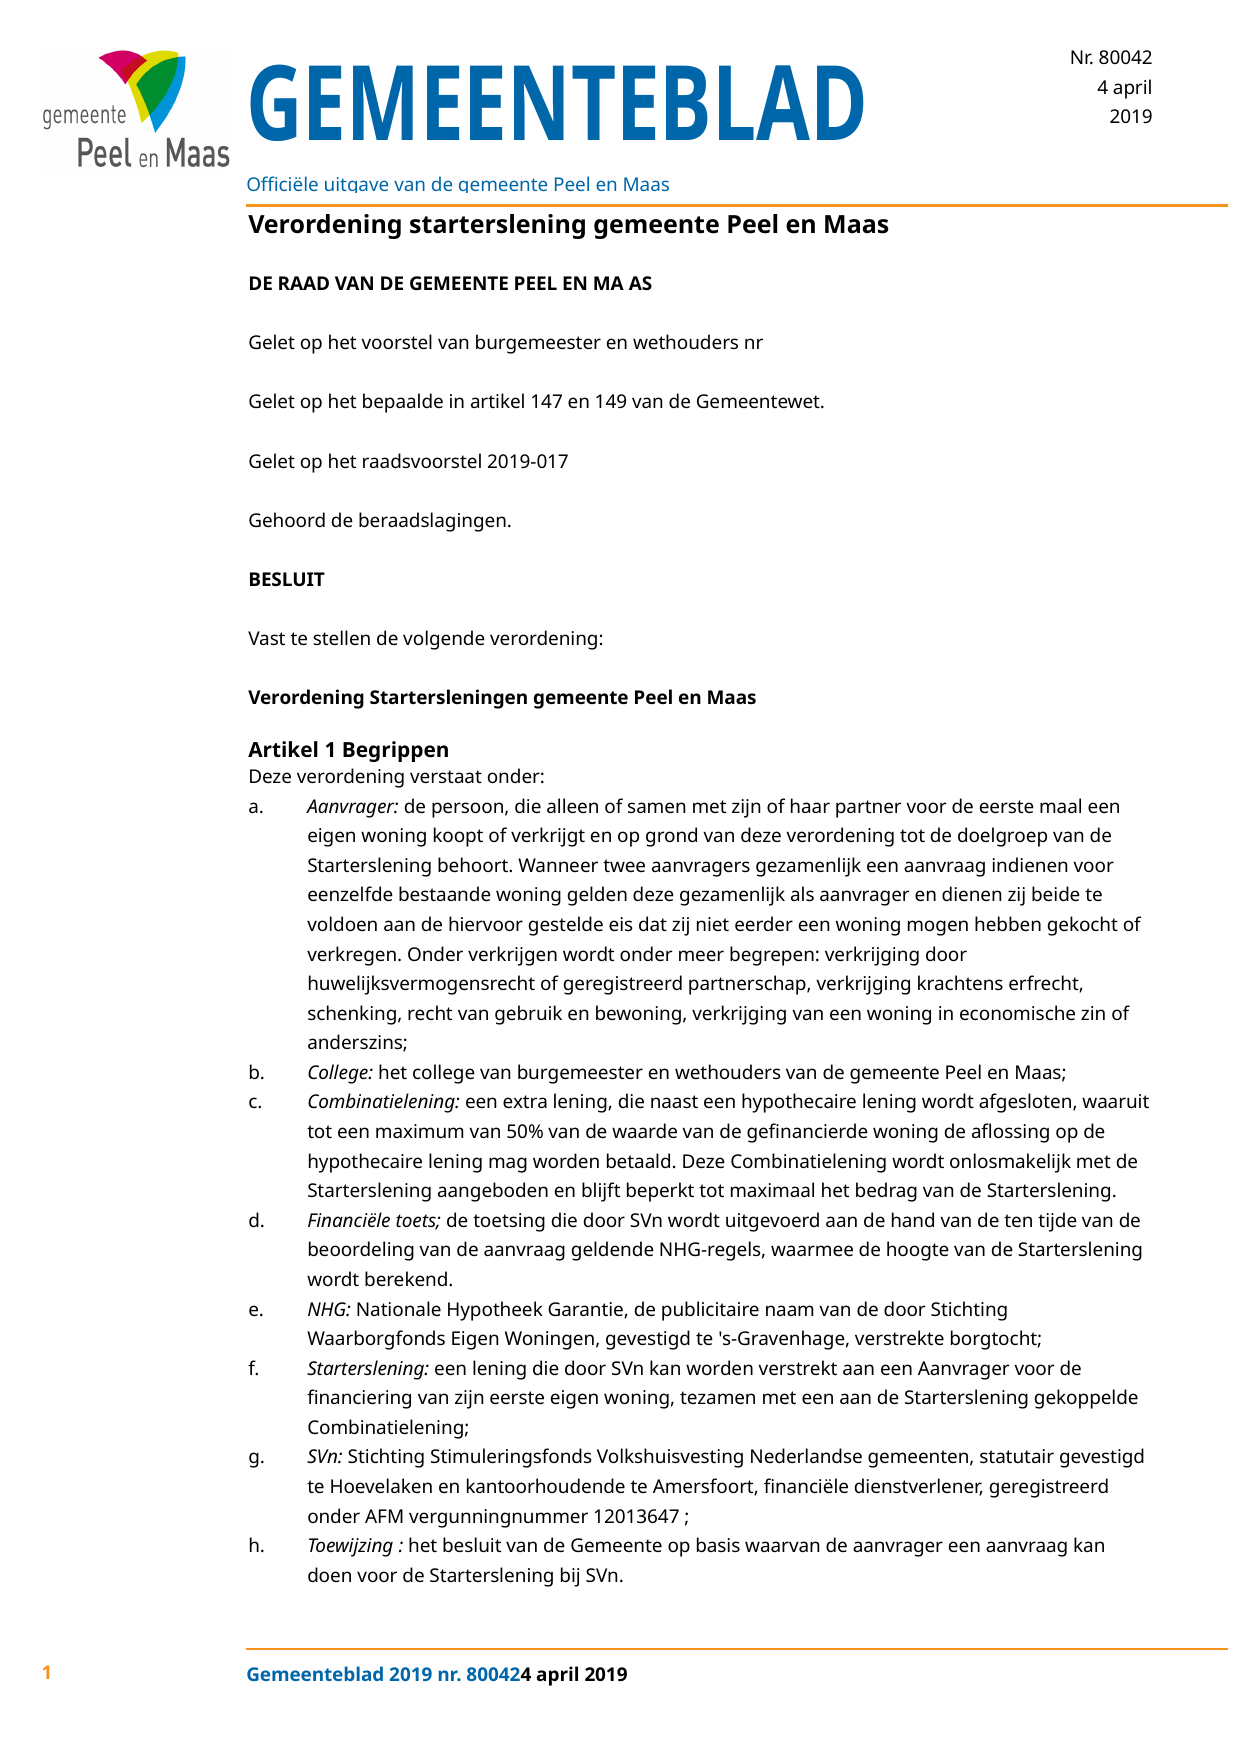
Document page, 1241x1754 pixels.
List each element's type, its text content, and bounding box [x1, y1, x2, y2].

text Gehoord de beraadslagingen. [248, 507, 1152, 533]
list Starterslening: een lening die door SVn kan worden verstrekt aan een Aanvrager voor de financiering van zijn eerste eigen woning, tezamen met een aan de Starterslening gekoppelde Combinatielening; [248, 1355, 1152, 1440]
picture [41, 47, 231, 172]
text Vast te stellen de volgende verordening: [248, 625, 1152, 651]
text Deze verordening verstaat onder: [248, 763, 1152, 789]
list Toewijzing : het besluit van de Gemeente op basis waarvan de aanvrager een aanvraag kan doen voor de Starterslening bij SVn. [248, 1532, 1152, 1588]
list Aanvrager: de persoon, die alleen of samen met zijn of haar partner voor de eerste maal een eigen woning koopt of verkrijgt en op grond van deze verordening tot de doelgroep van de Starterslening behoort. Wanneer twee aanvragers gezamenlijk een aanvraag indienen voor eenzelfde bestaande woning gelden deze gezamenlijk als aanvrager en dienen zij beide te voldoen aan de hiervoor gestelde eis dat zij niet eerder een woning mogen hebben gekocht of verkregen. Onder verkrijgen wordt onder meer begrepen: verkrijging door huwelijksvermogensrecht of geregistreerd partnerschap, verkrijging krachtens erfrecht, schenking, recht van gebruik en bewoning, verkrijging van een woning in economische zin of anderszins; [248, 793, 1152, 1055]
text Verordening Startersleningen gemeente Peel en Maas [248, 684, 1152, 710]
text Artikel 1 Begrippen [248, 735, 1152, 763]
text Gelet op het raadsvoorstel 2019-017 [248, 448, 1152, 473]
text BESLUIT [248, 566, 1152, 592]
text Gelet op het bepaalde in artikel 147 en 149 van de Gemeentewet. [248, 389, 1152, 414]
text Verordening starterslening gemeente Peel en Maas [248, 207, 1152, 241]
text DE RAAD VAN DE GEMEENTE PEEL EN MA AS [248, 270, 1152, 296]
list SVn: Stichting Stimuleringsfonds Volkshuisvesting Nederlandse gemeenten, statutair gevestigd te Hoevelaken en kantoorhoudende te Amersfoort, financiële dienstverlener, geregistreerd onder AFM vergunningnummer 12013647 ; [248, 1444, 1152, 1529]
list College: het college van burgemeester en wethouders van de gemeente Peel en Maas; [248, 1059, 1152, 1085]
list Combinatielening: een extra lening, die naast een hypothecaire lening wordt afgesloten, waaruit tot een maximum van 50% van de waarde van de gefinancierde woning de aflossing op de hypothecaire lening mag worden betaald. Deze Combinatielening wordt onlosmakelijk met de Starterslening aangeboden en blijft beperkt tot maximaal het bedrag van de Starterslening. [248, 1089, 1152, 1203]
list Financiële toets; de toetsing die door SVn wordt uitgevoerd aan de hand van de ten tijde van de beoordeling van de aanvraag geldende NHG-regels, waarmee de hoogte van de Starterslening wordt berekend. [248, 1207, 1152, 1292]
text Gelet op het voorstel van burgemeester en wethouders nr [248, 329, 1152, 355]
list NHG: Nationale Hypotheek Garantie, de publicitaire naam van de door Stichting Waarborgfonds Eigen Woningen, gevestigd te 's-Gravenhage, verstrekte borgtocht; [248, 1296, 1152, 1351]
